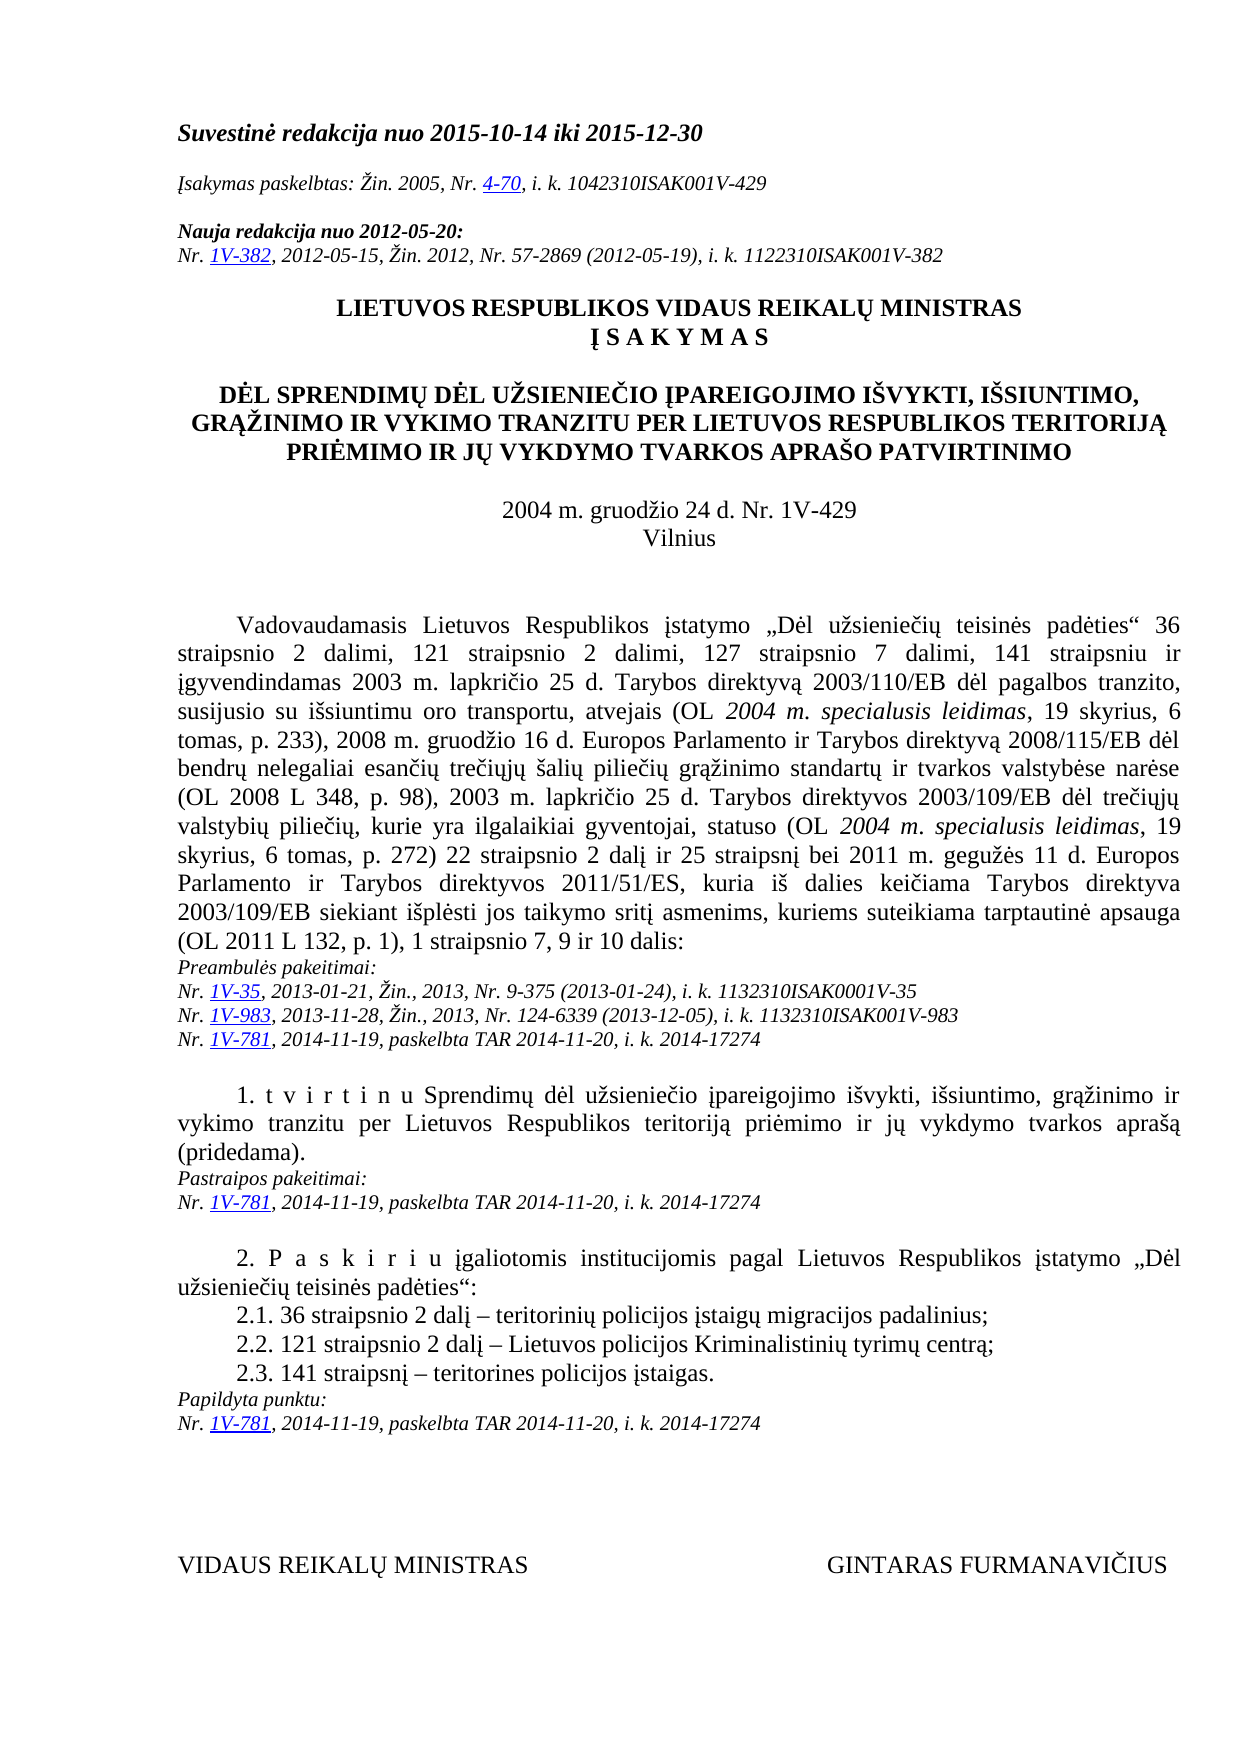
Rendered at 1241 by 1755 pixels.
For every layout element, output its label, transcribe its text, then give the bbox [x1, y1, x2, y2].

text Nauja redakcija nuo 2012-05-20: [177, 219, 1181, 243]
text Preambulės pakeitimai: [177, 955, 1181, 979]
text Nr. 1V-35, 2013-01-21, Žin., 2013, Nr. 9-375 (2013-01-24), i. k. 1132310ISAK0001V-35 [177, 979, 1181, 1003]
text Nr. 1V-781, 2014-11-19, paskelbta TAR 2014-11-20, i. k. 2014-17274 [177, 1411, 1181, 1435]
text 2.1. 36 straipsnio 2 dalį – teritorinių policijos įstaigų migracijos padalinius; [177, 1300, 1181, 1329]
text Nr. 1V-983, 2013-11-28, Žin., 2013, Nr. 124-6339 (2013-12-05), i. k. 1132310ISAK001V-983 [177, 1003, 1181, 1027]
text VIDAUS REIKALŲ MINISTRAS GINTARAS FURMANAVIČIUS [177, 1550, 1181, 1578]
text Papildyta punktu: [177, 1387, 1181, 1411]
text 1. t v i r t i n u Sprendimų dėl užsieniečio įpareigojimo išvykti, išsiuntimo, grąžinimo ir vykimo tranzitu per Lietuvos Respublikos teritoriją priėmimo ir jų vykdymo tvarkos aprašą (pridedama). [177, 1080, 1181, 1166]
text Vadovaudamasis Lietuvos Respublikos įstatymo „Dėl užsieniečių teisinės padėties“ 36 straipsnio 2 dalimi, 121 straipsnio 2 dalimi, 127 straipsnio 7 dalimi, 141 straipsniu ir įgyvendindamas 2003 m. lapkričio 25 d. Tarybos direktyvą 2003/110/EB dėl pagalbos tranzito, susijusio su išsiuntimu oro transportu, atvejais (OL 2004 m. specialusis leidimas, 19 skyrius, 6 tomas, p. 233), 2008 m. gruodžio 16 d. Europos Parlamento ir Tarybos direktyvą 2008/115/EB dėl bendrų nelegaliai esančių trečiųjų šalių piliečių grąžinimo standartų ir tvarkos valstybėse narėse (OL 2008 L 348, p. 98), 2003 m. lapkričio 25 d. Tarybos direktyvos 2003/109/EB dėl trečiųjų valstybių piliečių, kurie yra ilgalaikiai gyventojai, statuso (OL 2004 m. specialusis leidimas, 19 skyrius, 6 tomas, p. 272) 22 straipsnio 2 dalį ir 25 straipsnį bei 2011 m. gegužės 11 d. Europos Parlamento ir Tarybos direktyvos 2011/51/ES, kuria iš dalies keičiama Tarybos direktyva 2003/109/EB siekiant išplėsti jos taikymo sritį asmenims, kuriems suteikiama tarptautinė apsauga (OL 2011 L 132, p. 1), 1 straipsnio 7, 9 ir 10 dalis: [177, 610, 1181, 955]
text Vilnius [177, 523, 1181, 552]
text 2. P a s k i r i u įgaliotomis institucijomis pagal Lietuvos Respublikos įstatymo „Dėl užsieniečių teisinės padėties“: [177, 1243, 1181, 1300]
text Pastraipos pakeitimai: [177, 1166, 1181, 1190]
text Įsakymas paskelbtas: Žin. 2005, Nr. 4-70, i. k. 1042310ISAK001V-429 [177, 171, 1181, 195]
text Nr. 1V-781, 2014-11-19, paskelbta TAR 2014-11-20, i. k. 2014-17274 [177, 1190, 1181, 1214]
text ĮSAKYMAS [177, 322, 1181, 351]
text LIETUVOS RESPUBLIKOS VIDAUS REIKALŲ MINISTRAS [177, 293, 1181, 322]
text DĖL SPRENDIMŲ DĖL UŽSIENIEČIO ĮPAREIGOJIMO IŠVYKTI, IŠSIUNTIMO, GRĄŽINIMO IR VYKIMO TRANZITU PER LIETUVOS RESPUBLIKOS TERITORIJĄ PRIĖMIMO IR JŲ VYKDYMO TVARKOS APRAŠO PATVIRTINIMO [177, 380, 1181, 466]
text 2.2. 121 straipsnio 2 dalį – Lietuvos policijos Kriminalistinių tyrimų centrą; [177, 1329, 1181, 1358]
text Nr. 1V-781, 2014-11-19, paskelbta TAR 2014-11-20, i. k. 2014-17274 [177, 1027, 1181, 1051]
text Suvestinė redakcija nuo 2015-10-14 iki 2015-12-30 [177, 118, 1181, 147]
text 2004 m. gruodžio 24 d. Nr. 1V-429 [177, 495, 1181, 523]
text 2.3. 141 straipsnį – teritorines policijos įstaigas. [177, 1358, 1181, 1387]
text Nr. 1V-382, 2012-05-15, Žin. 2012, Nr. 57-2869 (2012-05-19), i. k. 1122310ISAK001V-382 [177, 243, 1181, 267]
